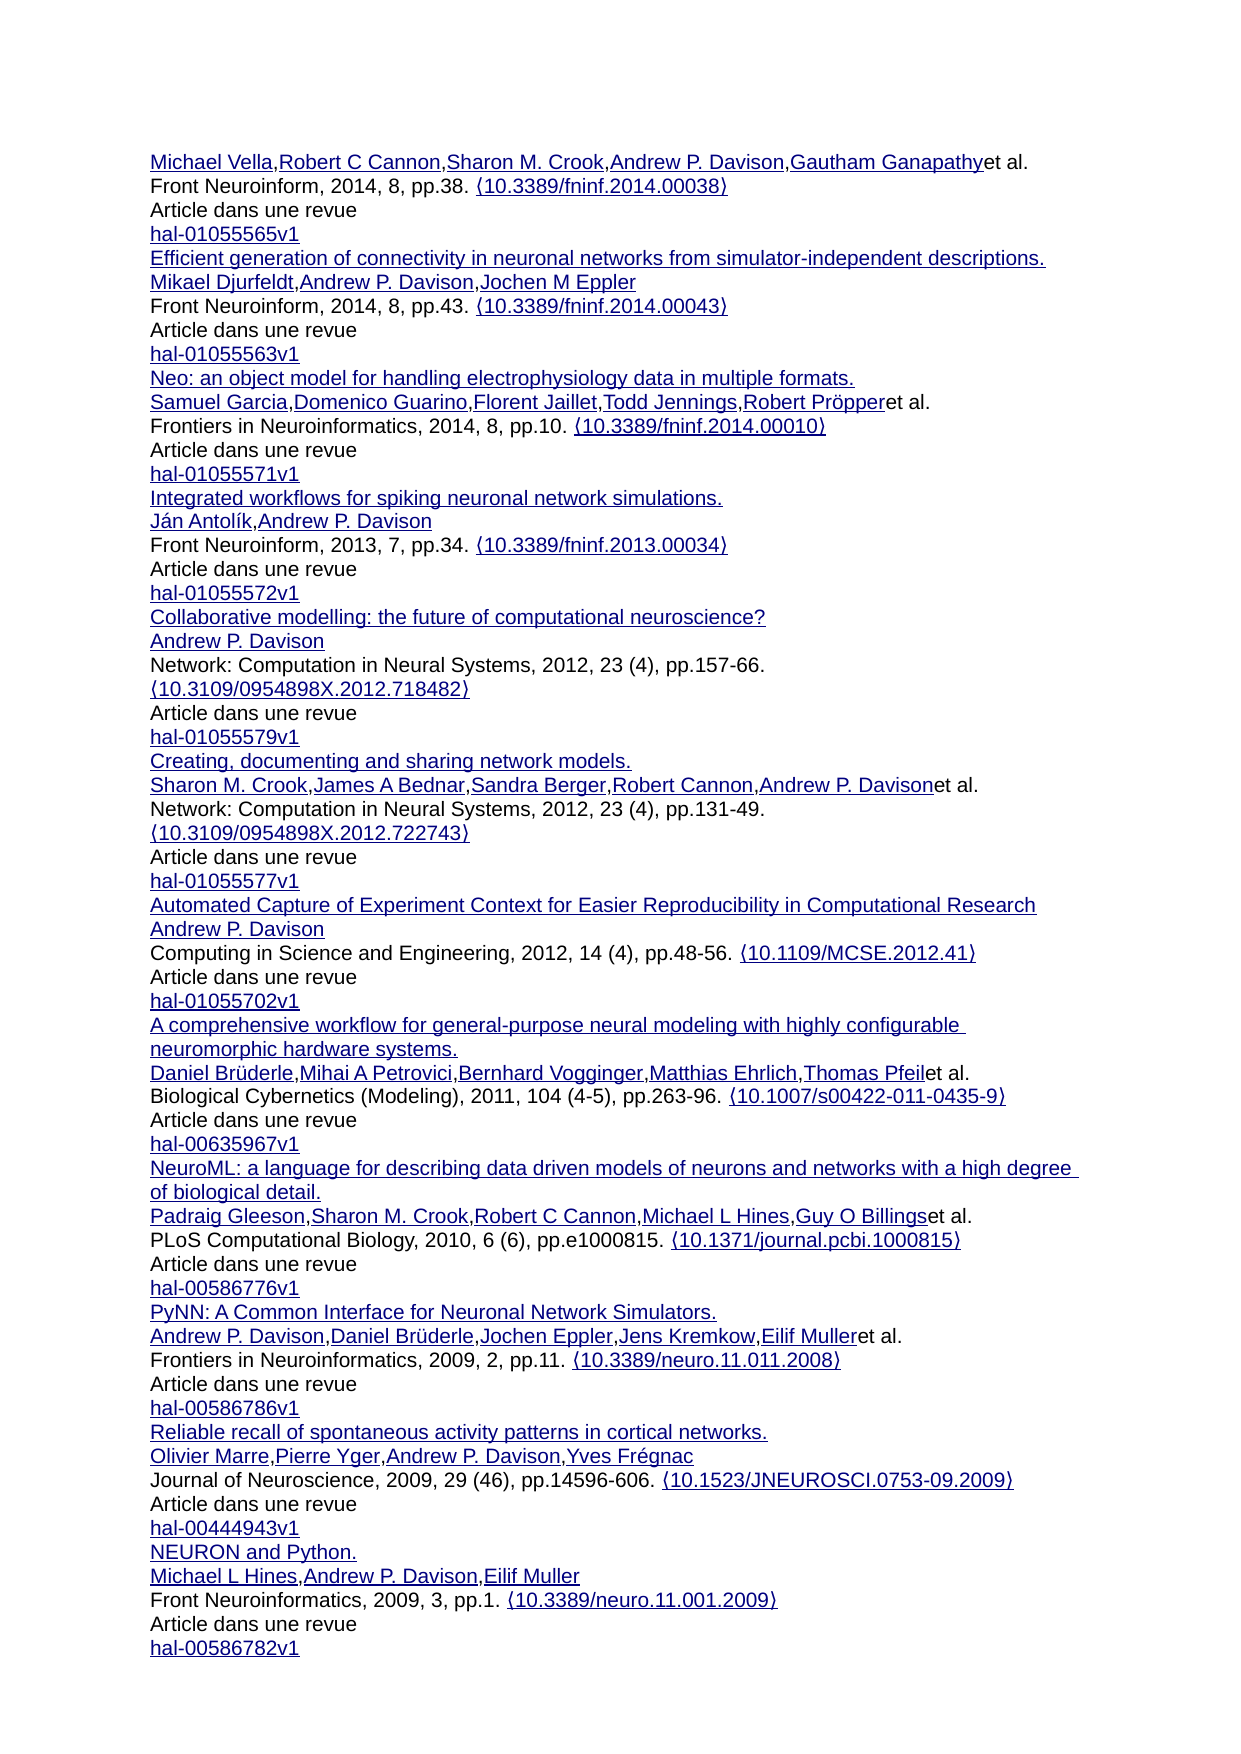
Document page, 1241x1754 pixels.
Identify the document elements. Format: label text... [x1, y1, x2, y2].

table_cell NEURON and Python. Michael L Hines,Andrew P. Davison,Eilif Muller Front Neuroinformatics, 2009, 3, pp.1. ⟨10.3389/neuro.11.001.2009⟩ Article dans une revue hal-00586782v1 [150, 1540, 1090, 1659]
table_cell Automated Capture of Experiment Context for Easier Reproducibility in Computational Research Andrew P. Davison Computing in Science and Engineering, 2012, 14 (4), pp.48-56. ⟨10.1109/MCSE.2012.41⟩ Article dans une revue hal-01055702v1 [150, 893, 1090, 1012]
table_cell Creating, documenting and sharing network models. Sharon M. Crook,James A Bednar,Sandra Berger,Robert Cannon,Andrew P. Davisonet al. Network: Computation in Neural Systems, 2012, 23 (4), pp.131-49. ⟨10.3109/0954898X.2012.722743⟩ Article dans une revue hal-01055577v1 [150, 749, 1090, 893]
table_cell A comprehensive workflow for general-purpose neural modeling with highly configurable neuromorphic hardware systems. Daniel Brüderle,Mihai A Petrovici,Bernhard Vogginger,Matthias Ehrlich,Thomas Pfeilet al. Biological Cybernetics (Modeling), 2011, 104 (4-5), pp.263-96. ⟨10.1007/s00422-011-0435-9⟩ Article dans une revue hal-00635967v1 [150, 1013, 1090, 1156]
table_cell Collaborative modelling: the future of computational neuroscience? Andrew P. Davison Network: Computation in Neural Systems, 2012, 23 (4), pp.157-66. ⟨10.3109/0954898X.2012.718482⟩ Article dans une revue hal-01055579v1 [150, 605, 1090, 749]
table_cell NeuroML: a language for describing data driven models of neurons and networks with a high degree of biological detail. Padraig Gleeson,Sharon M. Crook,Robert C Cannon,Michael L Hines,Guy O Billingset al. PLoS Computational Biology, 2010, 6 (6), pp.e1000815. ⟨10.1371/journal.pcbi.1000815⟩ Article dans une revue hal-00586776v1 [150, 1156, 1090, 1300]
table_cell Neo: an object model for handling electrophysiology data in multiple formats. Samuel Garcia,Domenico Guarino,Florent Jaillet,Todd Jennings,Robert Pröpperet al. Frontiers in Neuroinformatics, 2014, 8, pp.10. ⟨10.3389/fninf.2014.00010⟩ Article dans une revue hal-01055571v1 [150, 366, 1090, 485]
table_cell Efficient generation of connectivity in neuronal networks from simulator-independent descriptions. Mikael Djurfeldt,Andrew P. Davison,Jochen M Eppler Front Neuroinform, 2014, 8, pp.43. ⟨10.3389/fninf.2014.00043⟩ Article dans une revue hal-01055563v1 [150, 246, 1090, 366]
table_cell PyNN: A Common Interface for Neuronal Network Simulators. Andrew P. Davison,Daniel Brüderle,Jochen Eppler,Jens Kremkow,Eilif Mulleret al. Frontiers in Neuroinformatics, 2009, 2, pp.11. ⟨10.3389/neuro.11.011.2008⟩ Article dans une revue hal-00586786v1 [150, 1300, 1090, 1420]
table_cell Reliable recall of spontaneous activity patterns in cortical networks. Olivier Marre,Pierre Yger,Andrew P. Davison,Yves Frégnac Journal of Neuroscience, 2009, 29 (46), pp.14596-606. ⟨10.1523/JNEUROSCI.0753-09.2009⟩ Article dans une revue hal-00444943v1 [150, 1420, 1090, 1539]
table_cell Integrated workflows for spiking neuronal network simulations. Ján Antolík,Andrew P. Davison Front Neuroinform, 2013, 7, pp.34. ⟨10.3389/fninf.2013.00034⟩ Article dans une revue hal-01055572v1 [150, 485, 1090, 605]
table_cell Michael Vella,Robert C Cannon,Sharon M. Crook,Andrew P. Davison,Gautham Ganapathyet al. Front Neuroinform, 2014, 8, pp.38. ⟨10.3389/fninf.2014.00038⟩ Article dans une revue hal-01055565v1 [150, 150, 1090, 246]
